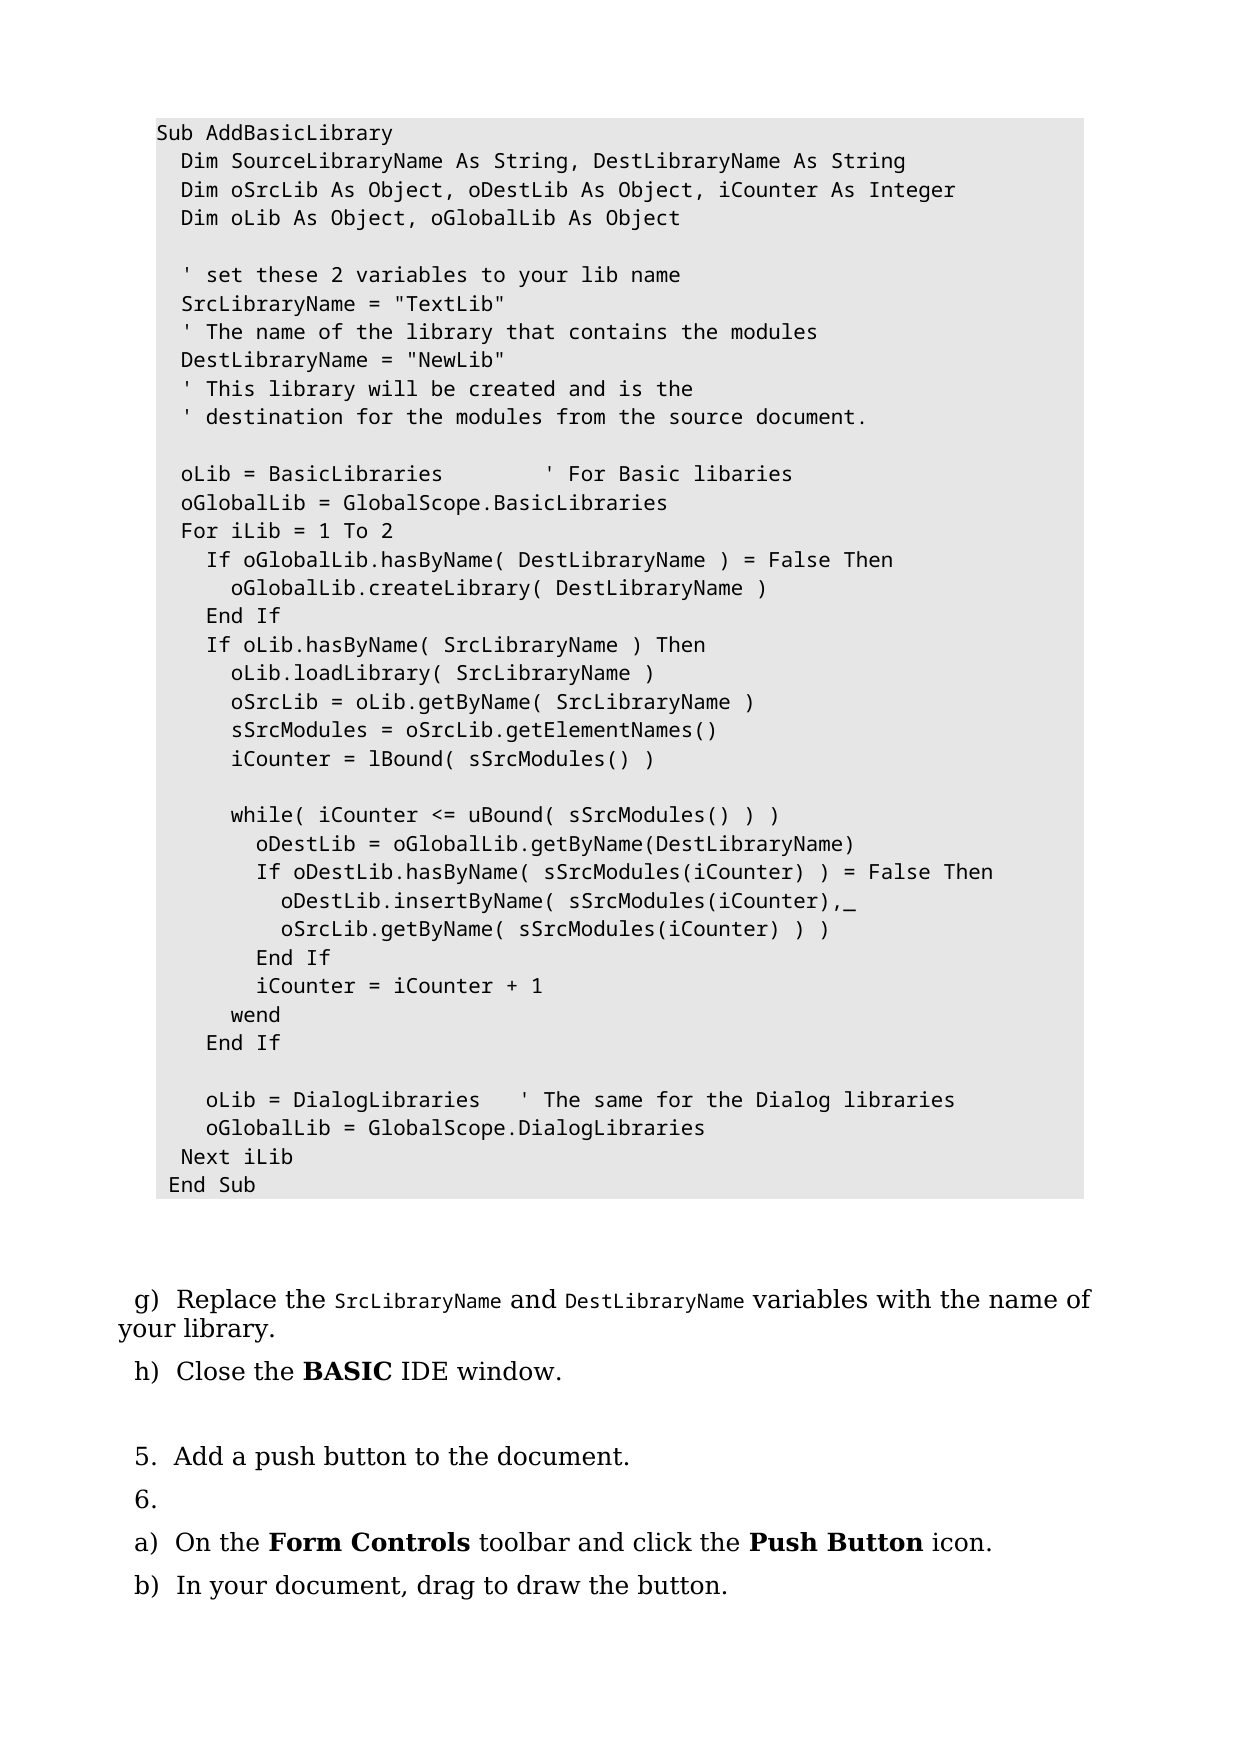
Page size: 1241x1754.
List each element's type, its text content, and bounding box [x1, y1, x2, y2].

list Close the BASIC IDE window. [118, 1357, 1122, 1386]
list Add a push button to the document. [118, 1442, 1122, 1472]
list On the Form Controls toolbar and click the Push Button icon. [118, 1528, 1122, 1557]
list Replace the SrcLibraryName and DestLibraryName variables with the name of your library. [118, 1285, 1122, 1343]
list Sub AddBasicLibrary Dim SourceLibraryName As String, DestLibraryName As String Dim oSrcLib As Object, oDestLib As Object, iCounter As Integer Dim oLib As Object, oGlobalLib As Object ' set these 2 variables to your lib name SrcLibraryName = "TextLib" ' The name of the library that contains the modules DestLibraryName = "NewLib" ' This library will be created and is the ' destination for the modules from the source document. oLib = BasicLibraries ' For Basic libaries oGlobalLib = GlobalScope.BasicLibraries For iLib = 1 To 2 If oGlobalLib.hasByName( DestLibraryName ) = False Then oGlobalLib.createLibrary( DestLibraryName ) End If If oLib.hasByName( SrcLibraryName ) Then oLib.loadLibrary( SrcLibraryName ) oSrcLib = oLib.getByName( SrcLibraryName ) sSrcModules = oSrcLib.getElementNames() iCounter = lBound( sSrcModules() ) while( iCounter <= uBound( sSrcModules() ) ) oDestLib = oGlobalLib.getByName(DestLibraryName) If oDestLib.hasByName( sSrcModules(iCounter) ) = False Then oDestLib.insertByName( sSrcModules(iCounter),_ oSrcLib.getByName( sSrcModules(iCounter) ) ) End If iCounter = iCounter + 1 wend End If oLib = DialogLibraries ' The same for the Dialog libraries oGlobalLib = GlobalScope.DialogLibraries Next iLib End Sub [156, 118, 1084, 1199]
list In your document, drag to draw the button. [118, 1571, 1122, 1600]
